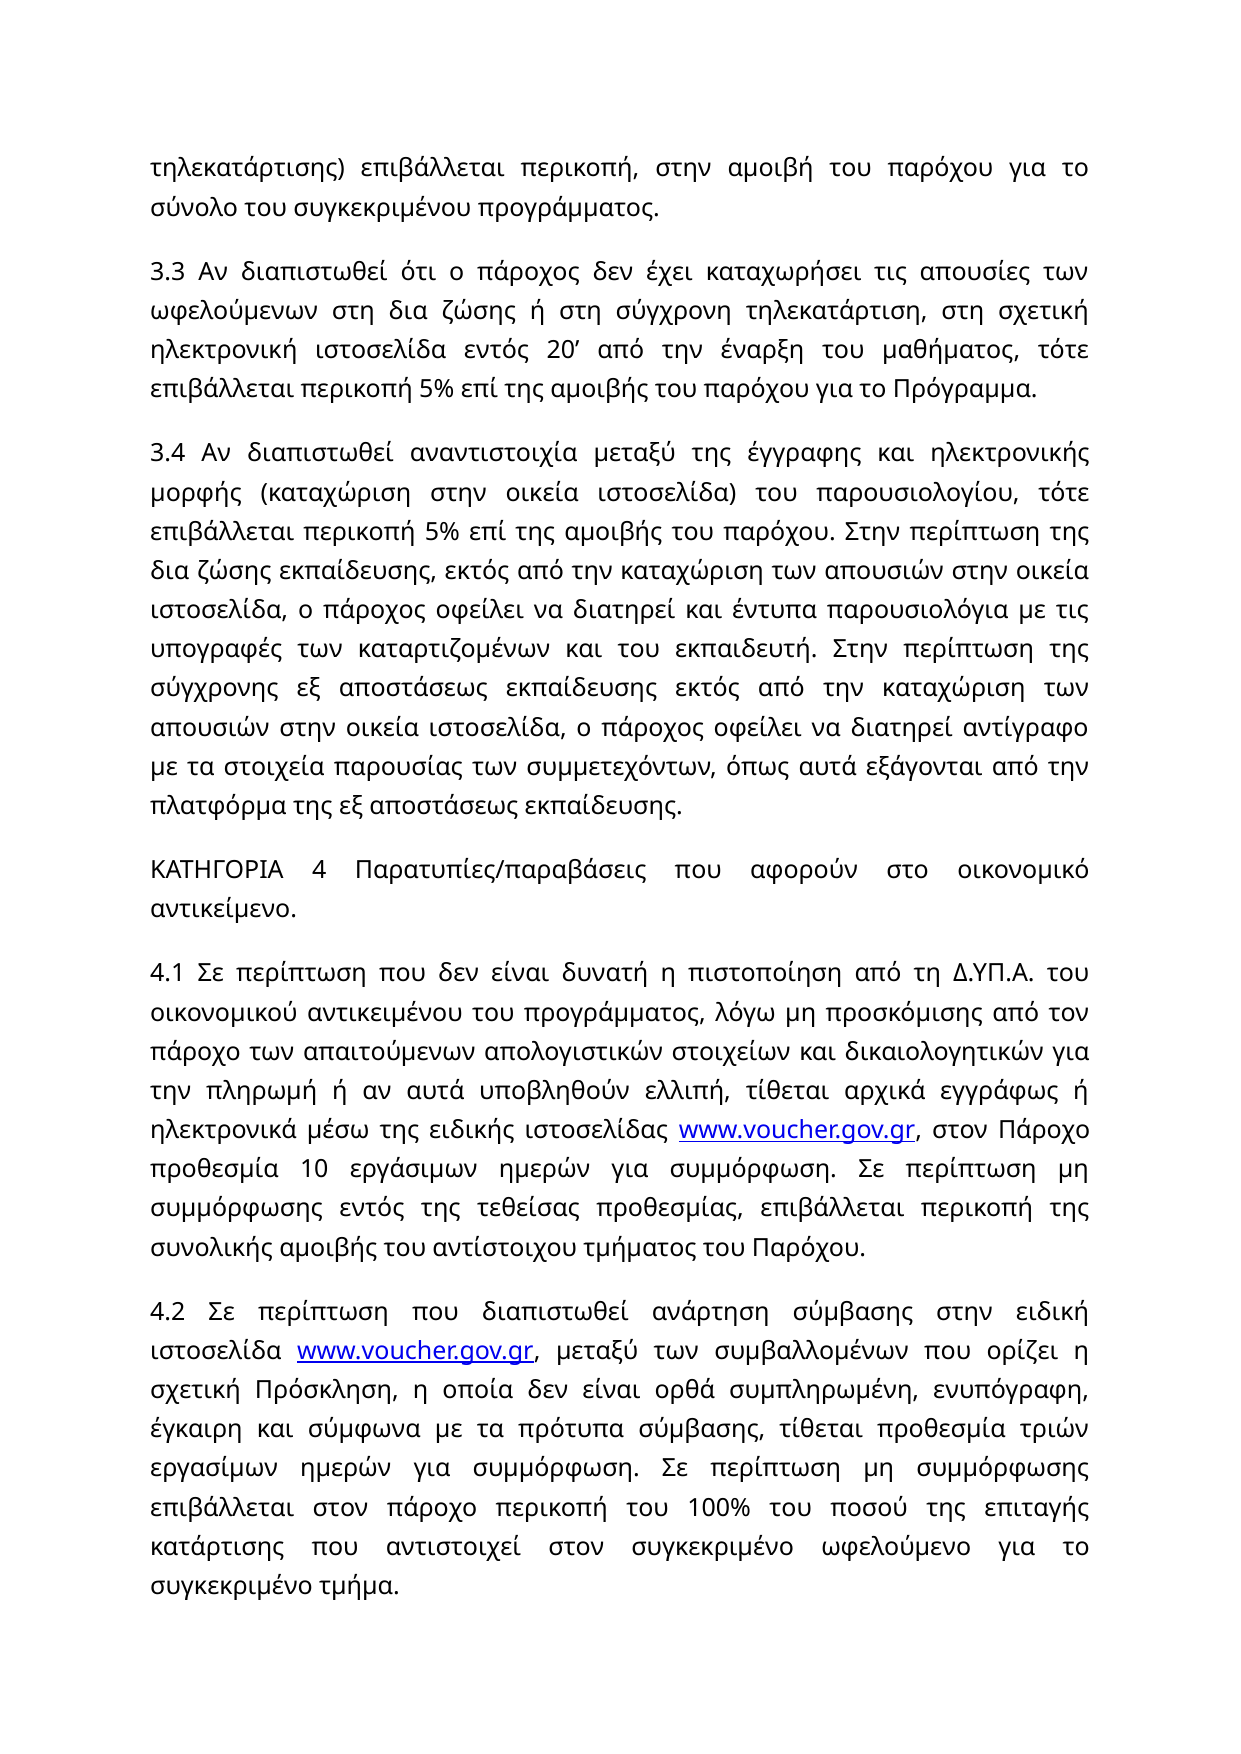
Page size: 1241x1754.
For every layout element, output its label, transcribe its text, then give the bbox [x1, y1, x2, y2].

text 4.1 Σε περίπτωση που δεν είναι δυνατή η πιστοποίηση από τη Δ.ΥΠ.Α. του οικονομικού αντικειμένου του προγράμματος, λόγω μη προσκόμισης από τον πάροχο των απαιτούμενων απολογιστικών στοιχείων και δικαιολογητικών για την πληρωμή ή αν αυτά υποβληθούν ελλιπή, τίθεται αρχικά εγγράφως ή ηλεκτρονικά μέσω της ειδικής ιστοσελίδας www.voucher.gov.gr, στον Πάροχο προθεσμία 10 εργάσιμων ημερών για συμμόρφωση. Σε περίπτωση μη συμμόρφωσης εντός της τεθείσας προθεσμίας, επιβάλλεται περικοπή της συνολικής αμοιβής του αντίστοιχου τμήματος του Παρόχου. [150, 955, 1090, 1263]
text 3.4 Αν διαπιστωθεί αναντιστοιχία μεταξύ της έγγραφης και ηλεκτρονικής μορφής (καταχώριση στην οικεία ιστοσελίδα) του παρουσιολογίου, τότε επιβάλλεται περικοπή 5% επί της αμοιβής του παρόχου. Στην περίπτωση της δια ζώσης εκπαίδευσης, εκτός από την καταχώριση των απουσιών στην οικεία ιστοσελίδα, ο πάροχος οφείλει να διατηρεί και έντυπα παρουσιολόγια με τις υπογραφές των καταρτιζομένων και του εκπαιδευτή. Στην περίπτωση της σύγχρονης εξ αποστάσεως εκπαίδευσης εκτός από την καταχώριση των απουσιών στην οικεία ιστοσελίδα, ο πάροχος οφείλει να διατηρεί αντίγραφο με τα στοιχεία παρουσίας των συμμετεχόντων, όπως αυτά εξάγονται από την πλατφόρμα της εξ αποστάσεως εκπαίδευσης. [150, 435, 1090, 822]
text ΚΑΤΗΓΟΡΙΑ 4 Παρατυπίες/παραβάσεις που αφορούν στο οικονομικό αντικείμενο. [150, 852, 1090, 925]
text 3.3 Αν διαπιστωθεί ότι ο πάροχος δεν έχει καταχωρήσει τις απουσίες των ωφελούμενων στη δια ζώσης ή στη σύγχρονη τηλεκατάρτιση, στη σχετική ηλεκτρονική ιστοσελίδα εντός 20’ από την έναρξη του μαθήματος, τότε επιβάλλεται περικοπή 5% επί της αμοιβής του παρόχου για το Πρόγραμμα. [150, 253, 1090, 405]
text τηλεκατάρτισης) επιβάλλεται περικοπή, στην αμοιβή του παρόχου για το σύνολο του συγκεκριμένου προγράμματος. [150, 150, 1090, 223]
text 4.2 Σε περίπτωση που διαπιστωθεί ανάρτηση σύμβασης στην ειδική ιστοσελίδα www.voucher.gov.gr, μεταξύ των συμβαλλομένων που ορίζει η σχετική Πρόσκληση, η οποία δεν είναι ορθά συμπληρωμένη, ενυπόγραφη, έγκαιρη και σύμφωνα με τα πρότυπα σύμβασης, τίθεται προθεσμία τριών εργασίμων ημερών για συμμόρφωση. Σε περίπτωση μη συμμόρφωσης επιβάλλεται στον πάροχο περικοπή του 100% του ποσού της επιταγής κατάρτισης που αντιστοιχεί στον συγκεκριμένο ωφελούμενο για το συγκεκριμένο τμήμα. [150, 1293, 1090, 1602]
